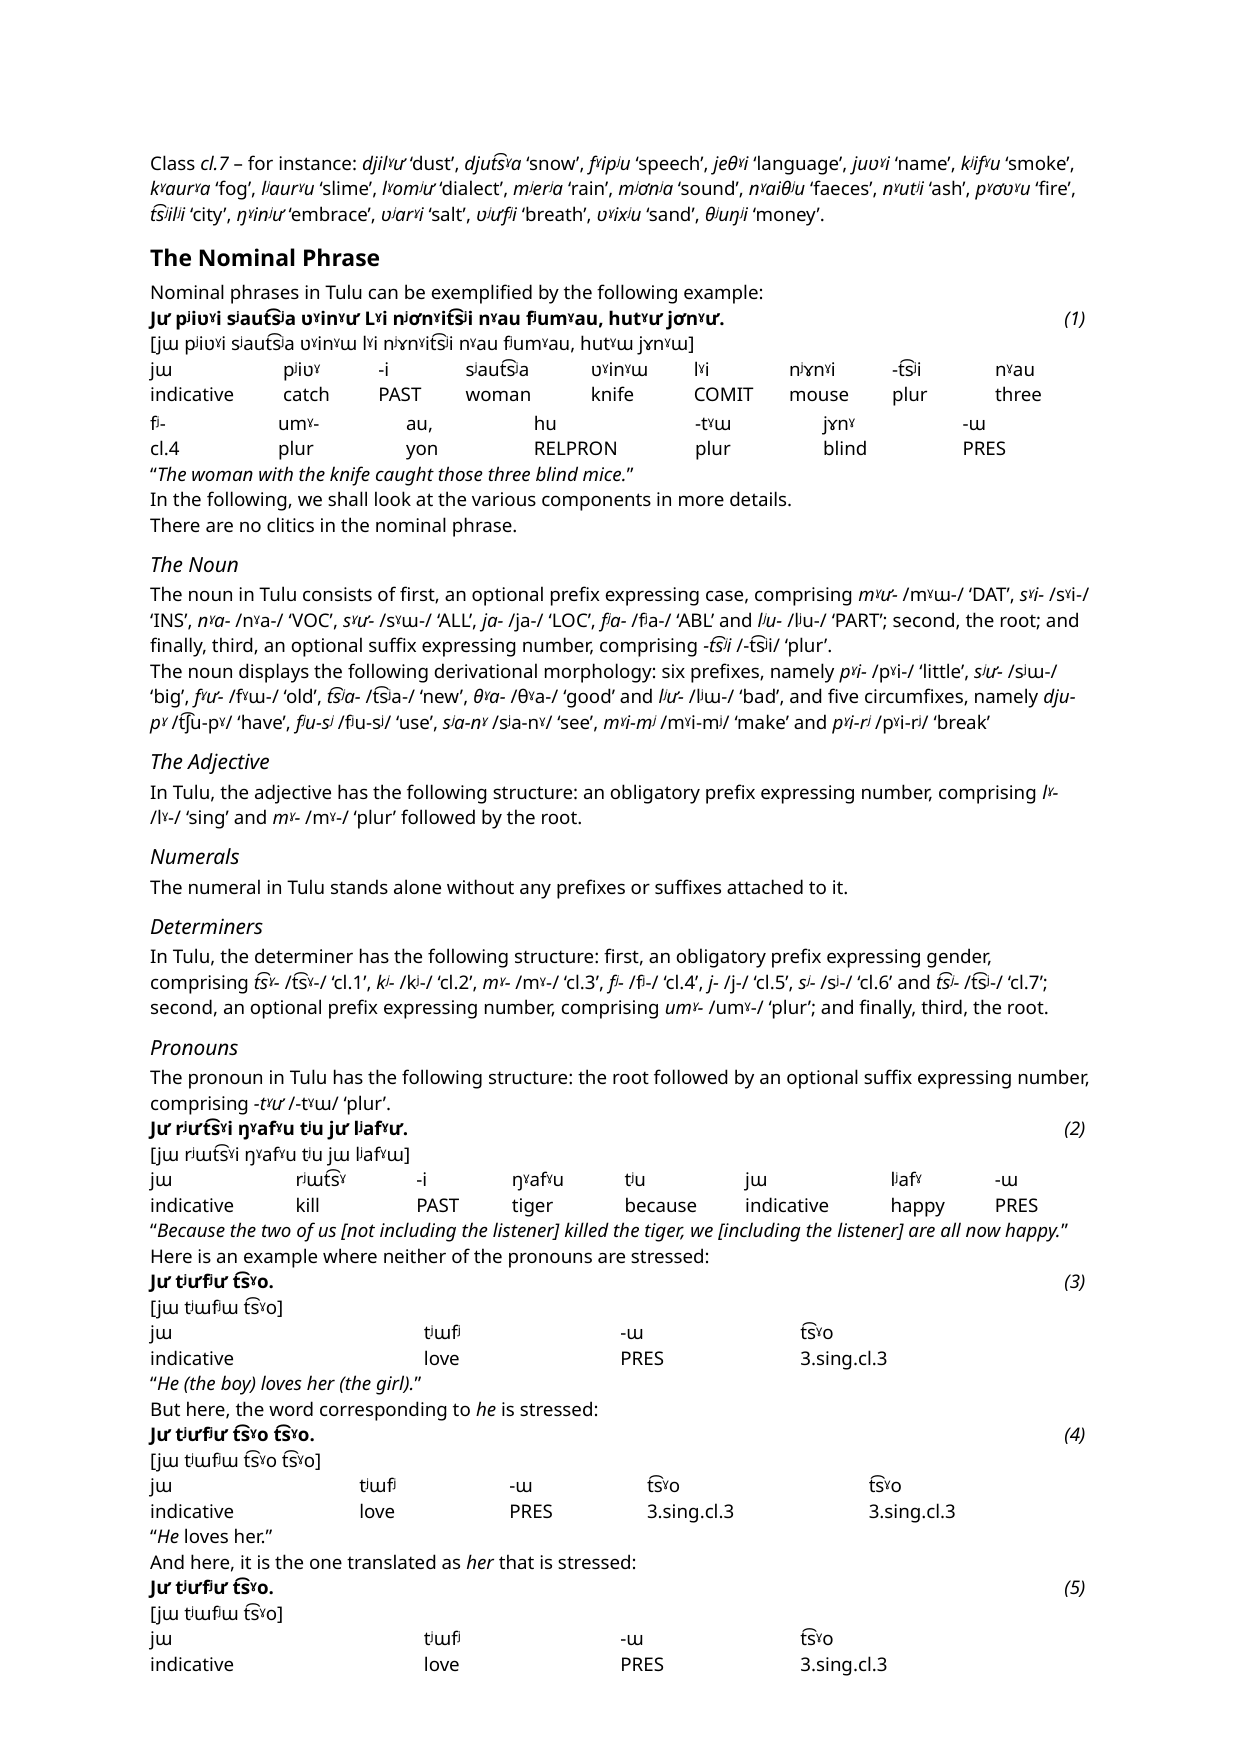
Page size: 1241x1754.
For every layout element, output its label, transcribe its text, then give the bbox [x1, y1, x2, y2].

table_cell 3.sing.cl.3 [647, 1498, 868, 1524]
text “The woman with the knife caught those three blind mice.” [150, 461, 1090, 487]
table_header -tˠɯ [695, 410, 823, 436]
table_cell RELPRON [534, 436, 695, 461]
table_cell PRES [995, 1192, 1090, 1217]
table_header sʲaut͡sʲa [465, 356, 591, 382]
table_header rʲɯt͡sˠ [295, 1166, 416, 1192]
text “Because the two of us [not including the listener] killed the tiger, we [including the listener] are all now happy.” [150, 1217, 1090, 1243]
table_header jɯ [150, 1166, 295, 1192]
text [jɯ tʲɯfʲɯ t͡sˠo] [150, 1294, 1090, 1319]
table_cell PRES [509, 1498, 647, 1524]
table_header tʲɯfʲ [359, 1473, 509, 1498]
subtitle The Adjective [150, 747, 1090, 776]
text “He (the boy) loves her (the girl).” [150, 1371, 1090, 1396]
table_cell indicative [745, 1192, 890, 1217]
table_header -ɯ [962, 410, 1090, 436]
table_cell indicative [150, 1345, 424, 1371]
subtitle Numerals [150, 842, 1090, 871]
table_header -i [378, 356, 465, 382]
text [jɯ tʲɯfʲɯ t͡sˠo] [150, 1600, 1090, 1626]
text Nominal phrases in Tulu can be exemplified by the following example: [150, 280, 1090, 305]
table_cell indicative [150, 1498, 359, 1524]
table_header jɯ [150, 1626, 424, 1651]
table_header lʲafˠ [890, 1166, 994, 1192]
table_cell yon [406, 436, 534, 461]
table_header nʲɤnˠi [789, 356, 892, 382]
table_cell kill [295, 1192, 416, 1217]
table_header hu [534, 410, 695, 436]
text Jư rʲưt͡sˠi ŋˠafˠu tʲu jư lʲafˠư. (2) [150, 1115, 1090, 1141]
text [jɯ tʲɯfʲɯ t͡sˠo t͡sˠo] [150, 1447, 1090, 1473]
table_header au, [406, 410, 534, 436]
subtitle The Nominal Phrase [150, 242, 1090, 273]
table_cell indicative [150, 382, 283, 407]
table_cell COMIT [694, 382, 789, 407]
table_header -ɯ [620, 1320, 800, 1345]
text In the following, we shall look at the various components in more details. [150, 487, 1090, 512]
subtitle Pronouns [150, 1033, 1090, 1061]
table_cell cl.4 [150, 436, 278, 461]
table_cell woman [465, 382, 591, 407]
table_header -i [416, 1166, 512, 1192]
table_cell happy [890, 1192, 994, 1217]
table_cell mouse [789, 382, 892, 407]
table_cell plur [278, 436, 406, 461]
table_cell 3.sing.cl.3 [869, 1498, 1090, 1524]
table_cell tiger [512, 1192, 624, 1217]
table_cell 3.sing.cl.3 [800, 1651, 1090, 1677]
table_header umˠ- [278, 410, 406, 436]
table_header ŋˠafˠu [512, 1166, 624, 1192]
table_header tʲɯfʲ [424, 1626, 620, 1651]
table_header t͡sˠo [869, 1473, 1090, 1498]
table_header -t͡sʲi [892, 356, 995, 382]
table_cell PAST [378, 382, 465, 407]
table_header lˠi [694, 356, 789, 382]
text [jɯ rʲɯt͡sˠi ŋˠafˠu tʲu jɯ lʲafˠɯ] [150, 1141, 1090, 1166]
text Jư pʲiʋˠi sʲaut͡sʲa ʋˠinˠư Lˠi nʲơnˠit͡sʲi nˠau fʲumˠau, hutˠư jơnˠư. (1) [150, 305, 1090, 331]
text “He loves her.” [150, 1524, 1090, 1549]
table_cell knife [591, 382, 693, 407]
table_cell PRES [620, 1345, 800, 1371]
text The noun displays the following derivational morphology: six prefixes, namely pˠi- /pˠi-/ ‘little’, sʲư- /sʲɯ-/ ‘big’, fˠư- /fˠɯ-/ ‘old’, t͡sʲa- /t͡sʲa-/ ‘new’, θˠa- /θˠa-/ ‘good’ and lʲư- /lʲɯ-/ ‘bad’, and five circumfixes, namely dju-pˠ /t͡ʃu-pˠ/ ‘have’, fʲu-sʲ /fʲu-sʲ/ ‘use’, sʲa-nˠ /sʲa-nˠ/ ‘see’, mˠi-mʲ /mˠi-mʲ/ ‘make’ and pˠi-rʲ /pˠi-rʲ/ ‘break’ [150, 658, 1090, 735]
table_header tʲɯfʲ [424, 1320, 620, 1345]
table_header ʋˠinˠɯ [591, 356, 693, 382]
table_header t͡sˠo [800, 1626, 1090, 1651]
table_cell three [995, 382, 1090, 407]
table_cell PRES [620, 1651, 800, 1677]
table_cell indicative [150, 1192, 295, 1217]
table_header jɯ [150, 1473, 359, 1498]
text But here, the word corresponding to he is stressed: [150, 1396, 1090, 1422]
text There are no clitics in the nominal phrase. [150, 512, 1090, 538]
table_header nˠau [995, 356, 1090, 382]
text The pronoun in Tulu has the following structure: the root followed by an optional suffix expressing number, comprising -tˠư /-tˠɯ/ ‘plur’. [150, 1064, 1090, 1115]
text And here, it is the one translated as her that is stressed: [150, 1549, 1090, 1575]
text Jư tʲưfʲư t͡sˠo. (3) [150, 1268, 1090, 1294]
table_header jɯ [150, 356, 283, 382]
table_cell indicative [150, 1651, 424, 1677]
subtitle Determiners [150, 912, 1090, 941]
table_cell love [359, 1498, 509, 1524]
table_cell catch [283, 382, 378, 407]
table_header jɯ [745, 1166, 890, 1192]
table_cell plur [695, 436, 823, 461]
text Class cl.7 – for instance: djilˠư ‘dust’, djut͡sˠa ‘snow’, fˠipʲu ‘speech’, jeθˠi ‘language’, juʋˠi ‘name’, kʲifˠu ‘smoke’, kˠaurˠa ‘fog’, lʲaurˠu ‘slime’, lˠomʲư ‘dialect’, mʲerʲa ‘rain’, mʲơnʲa ‘sound’, nˠaiθʲu ‘faeces’, nˠutʲi ‘ash’, pˠơʋˠu ‘fire’, t͡sʲilʲi ‘city’, ŋˠinʲư ‘embrace’, ʋʲarˠi ‘salt’, ʋʲưfʲi ‘breath’, ʋˠixʲu ‘sand’, θʲuŋʲi ‘money’. [150, 150, 1090, 227]
text In Tulu, the determiner has the following structure: first, an obligatory prefix expressing gender, comprising t͡sˠ- /t͡sˠ-/ ‘cl.1’, kʲ- /kʲ-/ ‘cl.2’, mˠ- /mˠ-/ ‘cl.3’, fʲ- /fʲ-/ ‘cl.4’, j- /j-/ ‘cl.5’, sʲ- /sʲ-/ ‘cl.6’ and t͡sʲ- /t͡sʲ-/ ‘cl.7’; second, an optional prefix expressing number, comprising umˠ- /umˠ-/ ‘plur’; and finally, third, the root. [150, 944, 1090, 1020]
table_header jɯ [150, 1320, 424, 1345]
table_header -ɯ [995, 1166, 1090, 1192]
table_header t͡sˠo [647, 1473, 868, 1498]
table_cell because [624, 1192, 745, 1217]
table_header -ɯ [509, 1473, 647, 1498]
table_header t͡sˠo [800, 1320, 1090, 1345]
table_header tʲu [624, 1166, 745, 1192]
table_cell blind [823, 436, 962, 461]
table_header pʲiʋˠ [283, 356, 378, 382]
table_cell PRES [962, 436, 1090, 461]
table_cell 3.sing.cl.3 [800, 1345, 1090, 1371]
table_cell love [424, 1345, 620, 1371]
subtitle The Noun [150, 550, 1090, 579]
table_header jɤnˠ [823, 410, 962, 436]
text The noun in Tulu consists of first, an optional prefix expressing case, comprising mˠư- /mˠɯ-/ ‘DAT’, sˠi- /sˠi-/ ‘INS’, nˠa- /nˠa-/ ‘VOC’, sˠư- /sˠɯ-/ ‘ALL’, ja- /ja-/ ‘LOC’, fʲa- /fʲa-/ ‘ABL’ and lʲu- /lʲu-/ ‘PART’; second, the root; and finally, third, an optional suffix expressing number, comprising -t͡sʲi /-t͡sʲi/ ‘plur’. [150, 582, 1090, 658]
table_cell plur [892, 382, 995, 407]
text In Tulu, the adjective has the following structure: an obligatory prefix expressing number, comprising lˠ- /lˠ-/ ‘sing’ and mˠ- /mˠ-/ ‘plur’ followed by the root. [150, 779, 1090, 830]
table_header -ɯ [620, 1626, 800, 1651]
text The numeral in Tulu stands alone without any prefixes or suffixes attached to it. [150, 874, 1090, 899]
text Jư tʲưfʲư t͡sˠo. (5) [150, 1575, 1090, 1600]
table_cell love [424, 1651, 620, 1677]
text Jư tʲưfʲư t͡sˠo t͡sˠo. (4) [150, 1422, 1090, 1447]
text Here is an example where neither of the pronouns are stressed: [150, 1243, 1090, 1268]
text [jɯ pʲiʋˠi sʲaut͡sʲa ʋˠinˠɯ lˠi nʲɤnˠit͡sʲi nˠau fʲumˠau, hutˠɯ jɤnˠɯ] [150, 331, 1090, 356]
table_header fʲ- [150, 410, 278, 436]
table_cell PAST [416, 1192, 512, 1217]
